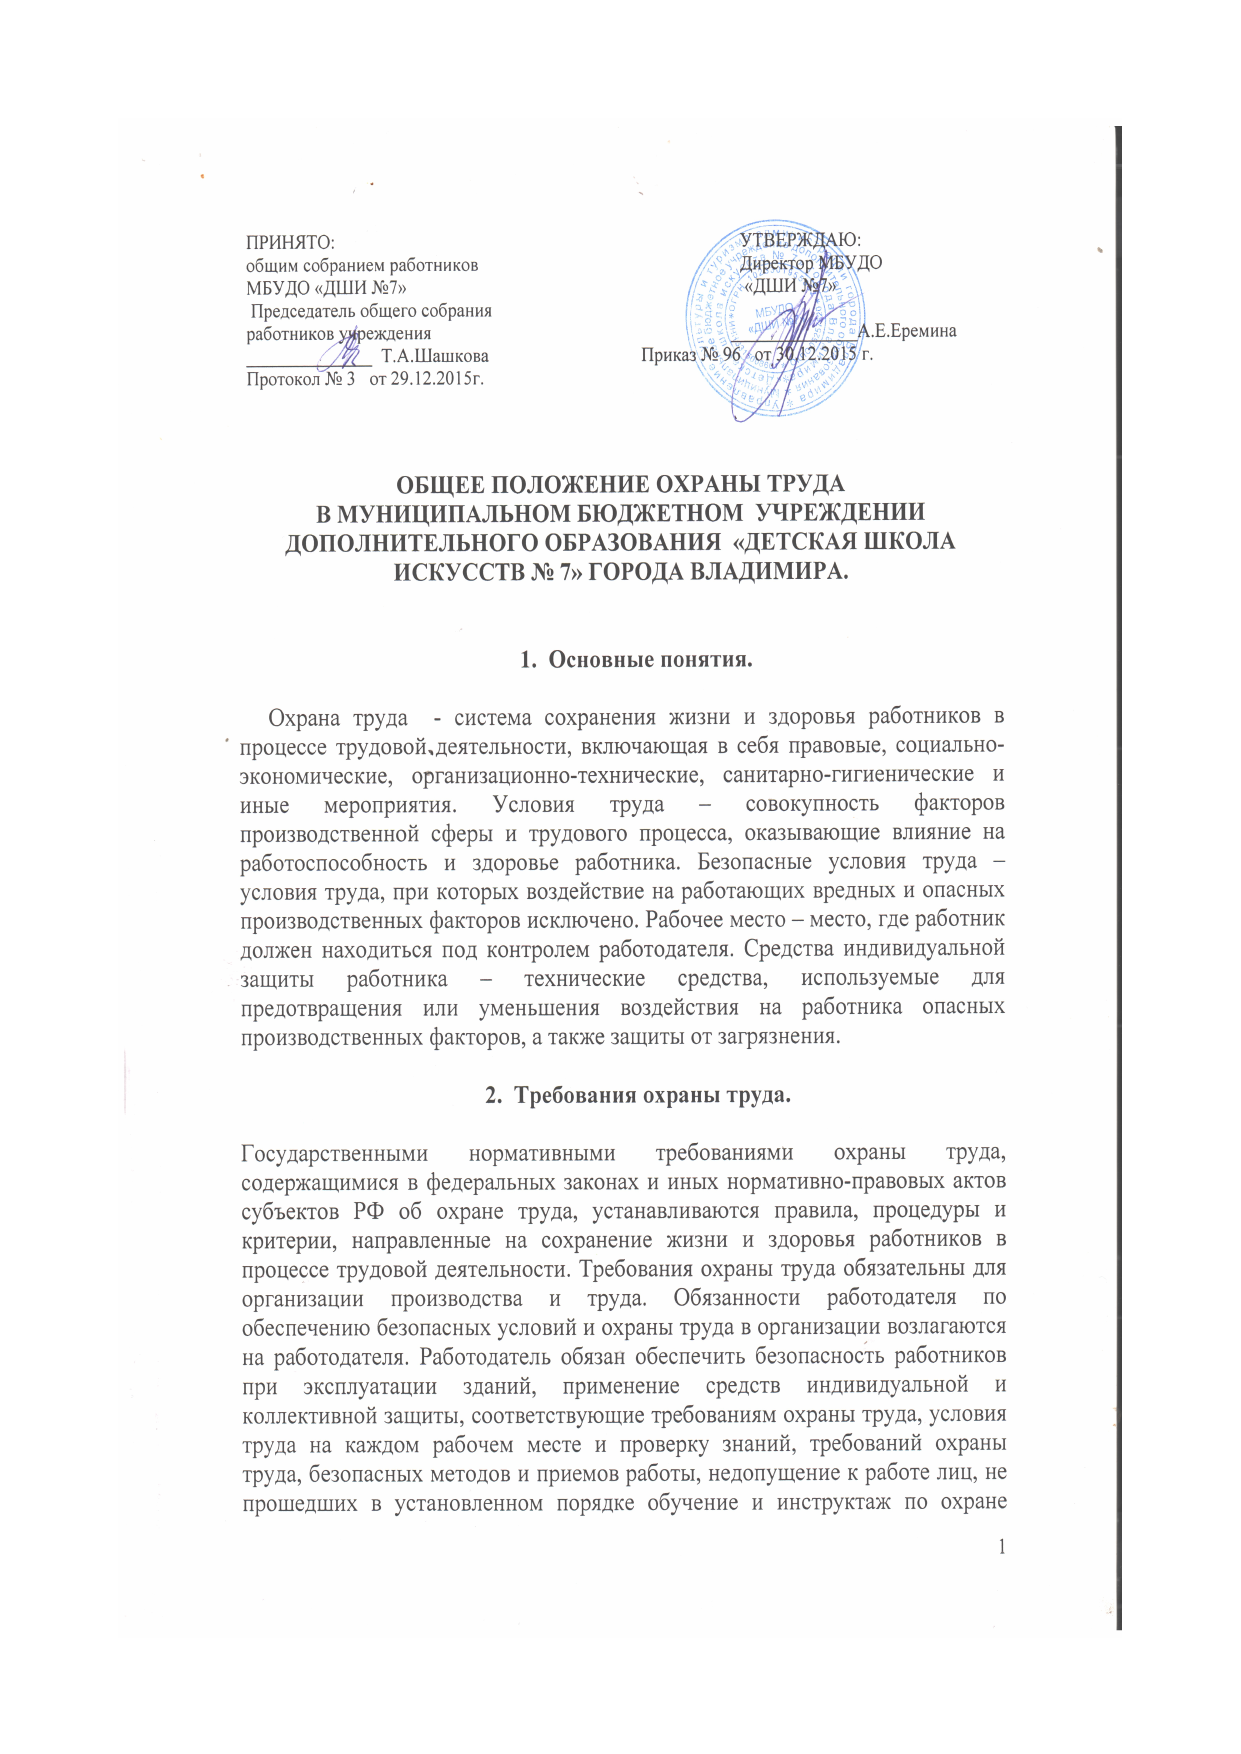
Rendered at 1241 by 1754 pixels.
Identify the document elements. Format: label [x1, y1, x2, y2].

picture [118, 118, 1122, 1638]
